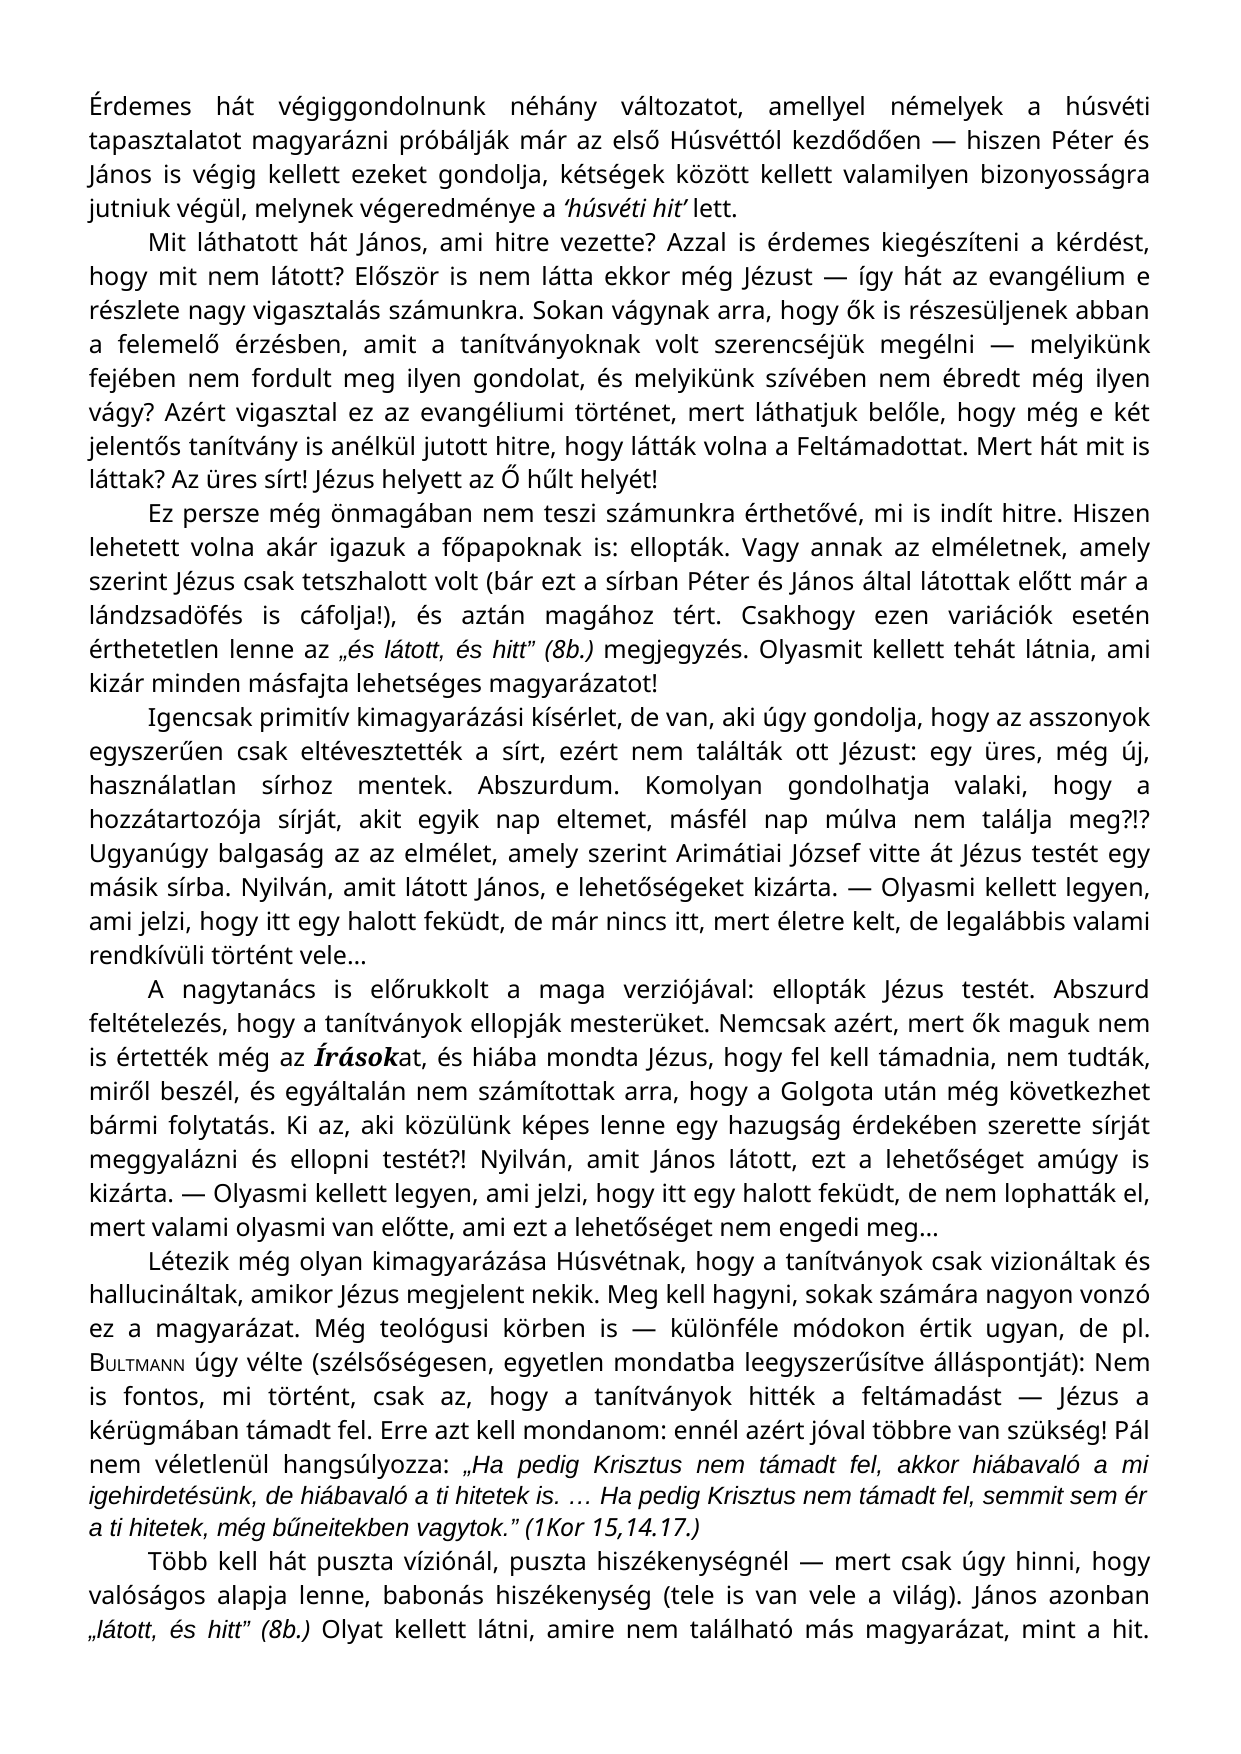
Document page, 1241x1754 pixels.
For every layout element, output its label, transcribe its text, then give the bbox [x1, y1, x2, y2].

text Igencsak primitív kimagyarázási kísérlet, de van, aki úgy gondolja, hogy az asszonyok egyszerűen csak eltévesztették a sírt, ezért nem találták ott Jézust: egy üres, még új, használatlan sírhoz mentek. Abszurdum. Komolyan gondolhatja valaki, hogy a hozzátartozója sírját, akit egyik nap eltemet, másfél nap múlva nem találja meg?!? Ugyanúgy balgaság az az elmélet, amely szerint Arimátiai József vitte át Jézus testét egy másik sírba. Nyilván, amit látott János, e lehetőségeket kizárta. — Olyasmi kellett legyen, ami jelzi, hogy itt egy halott feküdt, de már nincs itt, mert életre kelt, de legalábbis valami rendkívüli történt vele… [88, 700, 1152, 971]
text Létezik még olyan kimagyarázása Húsvétnak, hogy a tanítványok csak vizionáltak és hallucináltak, amikor Jézus megjelent nekik. Meg kell hagyni, sokak számára nagyon vonzó ez a magyarázat. Még teológusi körben is — különféle módokon értik ugyan, de pl. Bultmann úgy vélte (szélsőségesen, egyetlen mondatba leegyszerűsítve álláspontját): Nem is fontos, mi történt, csak az, hogy a tanítványok hitték a feltámadást — Jézus a kérügmában támadt fel. Erre azt kell mondanom: ennél azért jóval többre van szükség! Pál nem véletlenül hangsúlyozza: „Ha pedig Krisztus nem támadt fel, akkor hiábavaló a mi igehirdetésünk, de hiábavaló a ti hitetek is. … Ha pedig Krisztus nem támadt fel, semmit sem ér a ti hitetek, még bűneitekben vagytok.” (1Kor 15,14.17.) [88, 1243, 1152, 1543]
text Mit láthatott hát János, ami hitre vezette? Azzal is érdemes kiegészíteni a kérdést, hogy mit nem látott? Először is nem látta ekkor még Jézust — így hát az evangélium e részlete nagy vigasztalás számunkra. Sokan vágynak arra, hogy ők is részesüljenek abban a felemelő érzésben, amit a tanítványoknak volt szerencséjük megélni — melyikünk fejében nem fordult meg ilyen gondolat, és melyikünk szívében nem ébredt még ilyen vágy? Azért vigasztal ez az evangéliumi történet, mert láthatjuk belőle, hogy még e két jelentős tanítvány is anélkül jutott hitre, hogy látták volna a Feltámadottat. Mert hát mit is láttak? Az üres sírt! Jézus helyett az Ő hűlt helyét! [88, 224, 1152, 496]
text A nagytanács is előrukkolt a maga verziójával: ellopták Jézus testét. Abszurd feltételezés, hogy a tanítványok ellopják mesterüket. Nemcsak azért, mert ők maguk nem is értették még az Írásokat, és hiába mondta Jézus, hogy fel kell támadnia, nem tudták, miről beszél, és egyáltalán nem számítottak arra, hogy a Golgota után még következhet bármi folytatás. Ki az, aki közülünk képes lenne egy hazugság érdekében szerette sírját meggyalázni és ellopni testét?! Nyilván, amit János látott, ezt a lehetőséget amúgy is kizárta. — Olyasmi kellett legyen, ami jelzi, hogy itt egy halott feküdt, de nem lophatták el, mert valami olyasmi van előtte, ami ezt a lehetőséget nem engedi meg… [88, 971, 1152, 1243]
text Érdemes hát végiggondolnunk néhány változatot, amellyel némelyek a húsvéti tapasztalatot magyarázni próbálják már az első Húsvéttól kezdődően — hiszen Péter és János is végig kellett ezeket gondolja, kétségek között kellett valamilyen bizonyosságra jutniuk végül, melynek végeredménye a ‘húsvéti hit’ lett. [88, 88, 1152, 224]
text Több kell hát puszta víziónál, puszta hiszékenységnél — mert csak úgy hinni, hogy valóságos alapja lenne, babonás hiszékenység (tele is van vele a világ). János azonban „látott, és hitt” (8b.) Olyat kellett látni, amire nem található más magyarázat, mint a hit. [88, 1543, 1152, 1645]
text Ez persze még önmagában nem teszi számunkra érthetővé, mi is indít hitre. Hiszen lehetett volna akár igazuk a főpapoknak is: ellopták. Vagy annak az elméletnek, amely szerint Jézus csak tetszhalott volt (bár ezt a sírban Péter és János által látottak előtt már a lándzsadöfés is cáfolja!), és aztán magához tért. Csakhogy ezen variációk esetén érthetetlen lenne az „és látott, és hitt” (8b.) megjegyzés. Olyasmit kellett tehát látnia, ami kizár minden másfajta lehetséges magyarázatot! [88, 496, 1152, 700]
